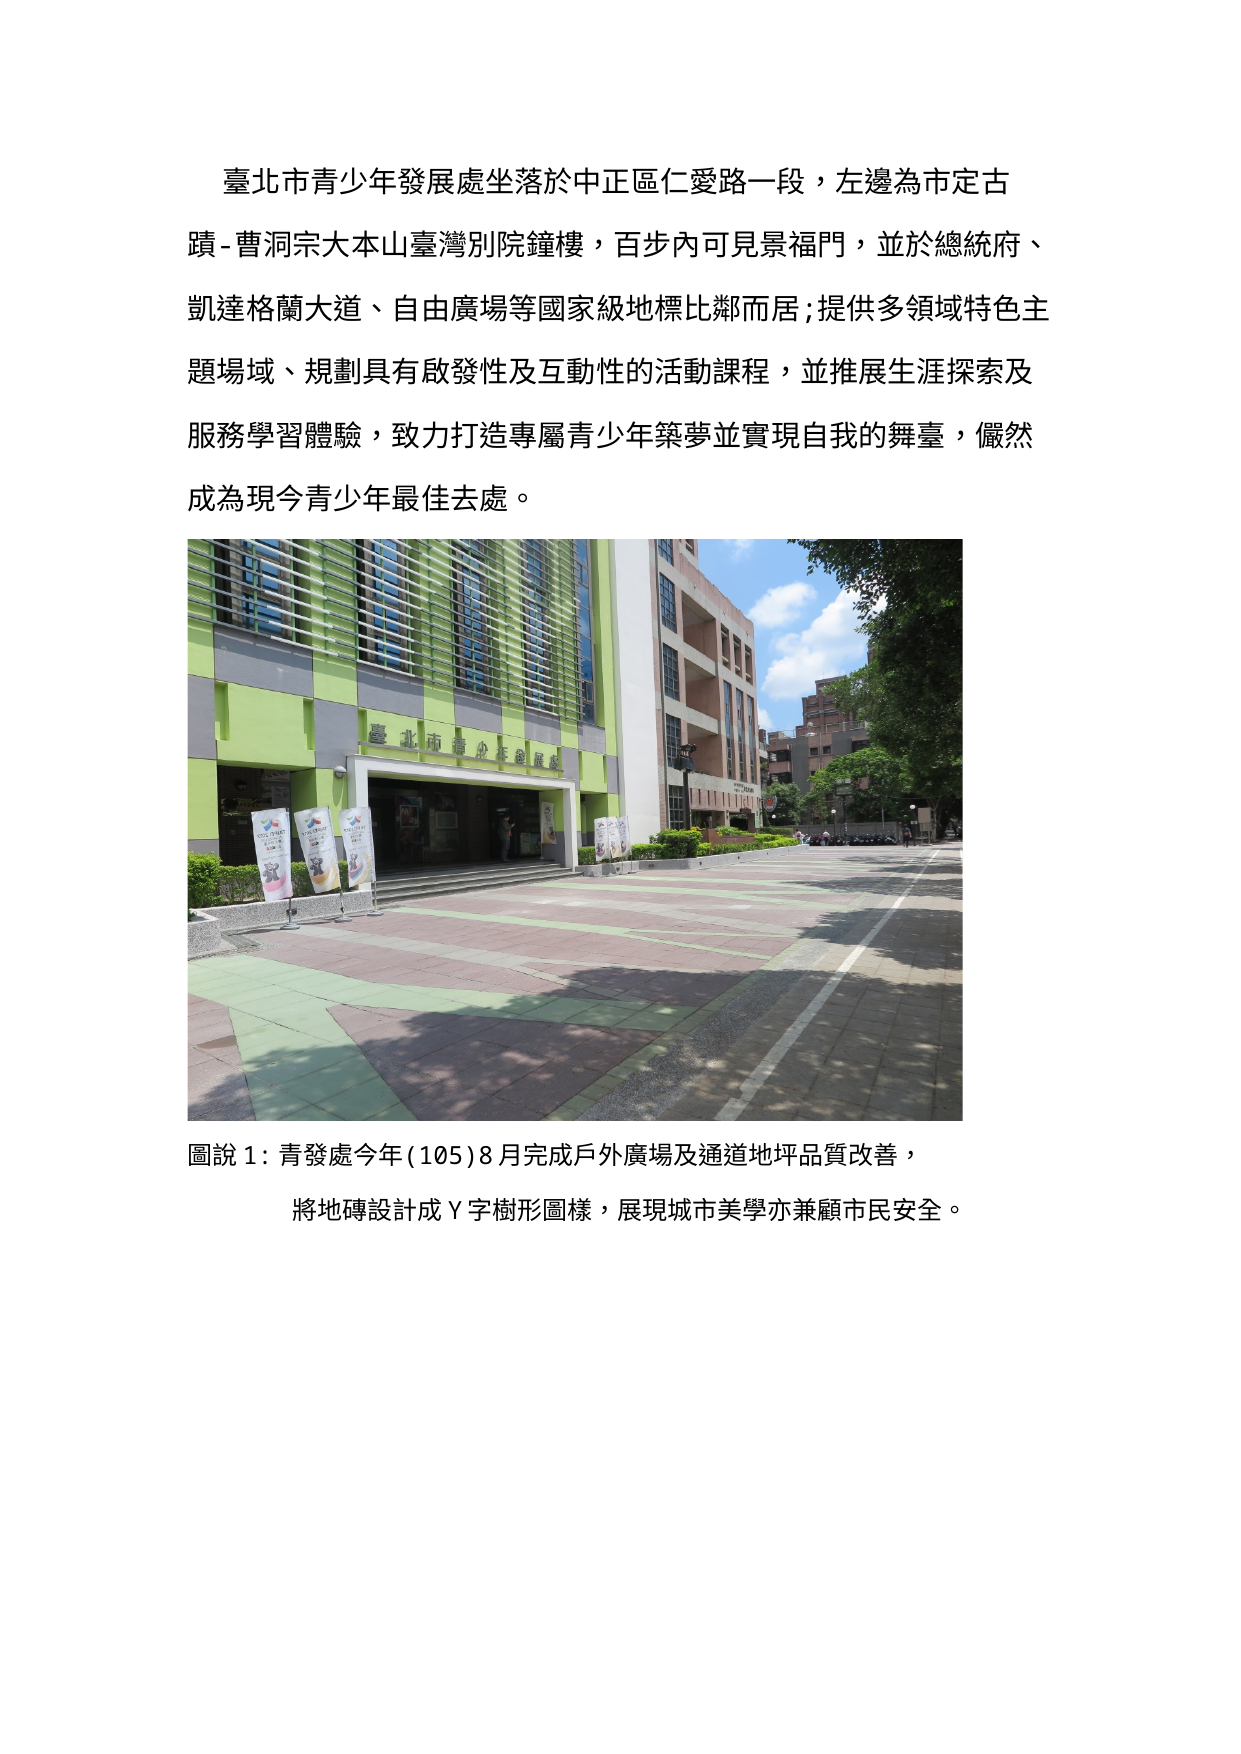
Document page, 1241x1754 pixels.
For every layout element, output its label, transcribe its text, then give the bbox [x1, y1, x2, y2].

text 圖說1: 青發處今年(105)8月完成戶外廣場及通道地坪品質改善， [187, 1136, 1053, 1172]
text 將地磚設計成Y字樹形圖樣，展現城市美學亦兼顧市民安全。 [187, 1190, 1053, 1226]
text 臺北市青少年發展處坐落於中正區仁愛路一段，左邊為市定古蹟-曹洞宗大本山臺灣別院鐘樓，百步內可見景福門，並於總統府、凱達格蘭大道、自由廣場等國家級地標比鄰而居;提供多領域特色主題場域、規劃具有啟發性及互動性的活動課程，並推展生涯探索及服務學習體驗，致力打造專屬青少年築夢並實現自我的舞臺，儼然成為現今青少年最佳去處。 [187, 158, 1053, 518]
